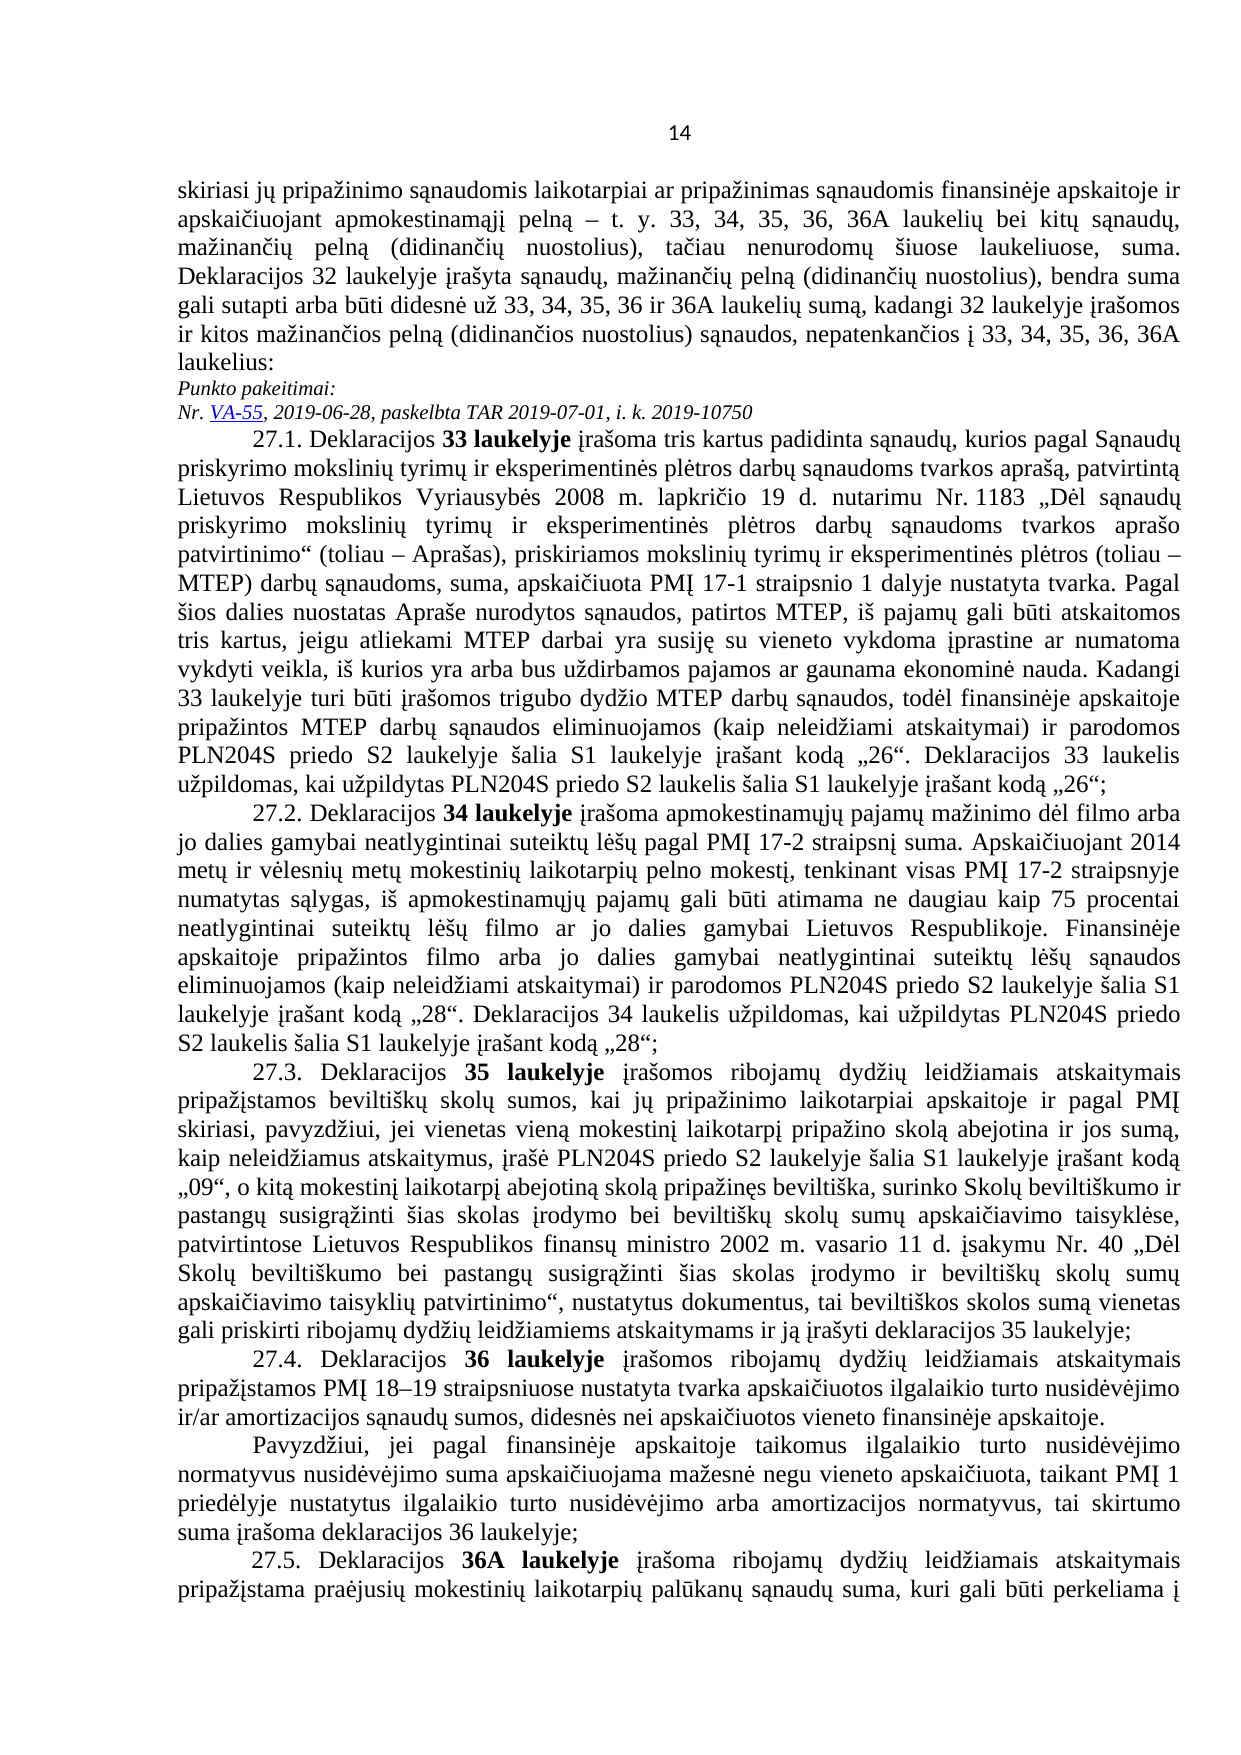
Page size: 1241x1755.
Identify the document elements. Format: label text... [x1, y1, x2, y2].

text 27.5. Deklaracijos 36A laukelyje įrašoma ribojamų dydžių leidžiamais atskaitymais pripažįstama praėjusių mokestinių laikotarpių palūkanų sąnaudų suma, kuri gali būti perkeliama į [177, 1546, 1181, 1603]
text skiriasi jų pripažinimo sąnaudomis laikotarpiai ar pripažinimas sąnaudomis finansinėje apskaitoje ir apskaičiuojant apmokestinamąjį pelną – t. y. 33, 34, 35, 36, 36A laukelių bei kitų sąnaudų, mažinančių pelną (didinančių nuostolius), tačiau nenurodomų šiuose laukeliuose, suma. Deklaracijos 32 laukelyje įrašyta sąnaudų, mažinančių pelną (didinančių nuostolius), bendra suma gali sutapti arba būti didesnė už 33, 34, 35, 36 ir 36A laukelių sumą, kadangi 32 laukelyje įrašomos ir kitos mažinančios pelną (didinančios nuostolius) sąnaudos, nepatenkančios į 33, 34, 35, 36, 36A laukelius: [177, 175, 1181, 376]
text 27.3. Deklaracijos 35 laukelyje įrašomos ribojamų dydžių leidžiamais atskaitymais pripažįstamos beviltiškų skolų sumos, kai jų pripažinimo laikotarpiai apskaitoje ir pagal PMĮ skiriasi, pavyzdžiui, jei vienetas vieną mokestinį laikotarpį pripažino skolą abejotina ir jos sumą, kaip neleidžiamus atskaitymus, įrašė PLN204S priedo S2 laukelyje šalia S1 laukelyje įrašant kodą „09“, o kitą mokestinį laikotarpį abejotiną skolą pripažinęs beviltiška, surinko Skolų beviltiškumo ir pastangų susigrąžinti šias skolas įrodymo bei beviltiškų skolų sumų apskaičiavimo taisyklėse, patvirtintose Lietuvos Respublikos finansų ministro 2002 m. vasario 11 d. įsakymu Nr. 40 „Dėl Skolų beviltiškumo bei pastangų susigrąžinti šias skolas įrodymo ir beviltiškų skolų sumų apskaičiavimo taisyklių patvirtinimo“, nustatytus dokumentus, tai beviltiškos skolos sumą vienetas gali priskirti ribojamų dydžių leidžiamiems atskaitymams ir ją įrašyti deklaracijos 35 laukelyje; [177, 1057, 1181, 1344]
text Pavyzdžiui, jei pagal finansinėje apskaitoje taikomus ilgalaikio turto nusidėvėjimo normatyvus nusidėvėjimo suma apskaičiuojama mažesnė negu vieneto apskaičiuota, taikant PMĮ 1 priedėlyje nustatytus ilgalaikio turto nusidėvėjimo arba amortizacijos normatyvus, tai skirtumo suma įrašoma deklaracijos 36 laukelyje; [177, 1431, 1181, 1546]
text Punkto pakeitimai: [177, 376, 1181, 400]
text 27.2. Deklaracijos 34 laukelyje įrašoma apmokestinamųjų pajamų mažinimo dėl filmo arba jo dalies gamybai neatlygintinai suteiktų lėšų pagal PMĮ 17-2 straipsnį suma. Apskaičiuojant 2014 metų ir vėlesnių metų mokestinių laikotarpių pelno mokestį, tenkinant visas PMĮ 17-2 straipsnyje numatytas sąlygas, iš apmokestinamųjų pajamų gali būti atimama ne daugiau kaip 75 procentai neatlygintinai suteiktų lėšų filmo ar jo dalies gamybai Lietuvos Respublikoje. Finansinėje apskaitoje pripažintos filmo arba jo dalies gamybai neatlygintinai suteiktų lėšų sąnaudos eliminuojamos (kaip neleidžiami atskaitymai) ir parodomos PLN204S priedo S2 laukelyje šalia S1 laukelyje įrašant kodą „28“. Deklaracijos 34 laukelis užpildomas, kai užpildytas PLN204S priedo S2 laukelis šalia S1 laukelyje įrašant kodą „28“; [177, 798, 1181, 1057]
text Nr. VA-55, 2019-06-28, paskelbta TAR 2019-07-01, i. k. 2019-10750 [177, 400, 1181, 424]
text 27.4. Deklaracijos 36 laukelyje įrašomos ribojamų dydžių leidžiamais atskaitymais pripažįstamos PMĮ 18–19 straipsniuose nustatyta tvarka apskaičiuotos ilgalaikio turto nusidėvėjimo ir/ar amortizacijos sąnaudų sumos, didesnės nei apskaičiuotos vieneto finansinėje apskaitoje. [177, 1344, 1181, 1431]
text 27.1. Deklaracijos 33 laukelyje įrašoma tris kartus padidinta sąnaudų, kurios pagal Sąnaudų priskyrimo mokslinių tyrimų ir eksperimentinės plėtros darbų sąnaudoms tvarkos aprašą, patvirtintą Lietuvos Respublikos Vyriausybės 2008 m. lapkričio 19 d. nutarimu Nr. 1183 „Dėl sąnaudų priskyrimo mokslinių tyrimų ir eksperimentinės plėtros darbų sąnaudoms tvarkos aprašo patvirtinimo“ (toliau – Aprašas), priskiriamos mokslinių tyrimų ir eksperimentinės plėtros (toliau – MTEP) darbų sąnaudoms, suma, apskaičiuota PMĮ 17-1 straipsnio 1 dalyje nustatyta tvarka. Pagal šios dalies nuostatas Apraše nurodytos sąnaudos, patirtos MTEP, iš pajamų gali būti atskaitomos tris kartus, jeigu atliekami MTEP darbai yra susiję su vieneto vykdoma įprastine ar numatoma vykdyti veikla, iš kurios yra arba bus uždirbamos pajamos ar gaunama ekonominė nauda. Kadangi 33 laukelyje turi būti įrašomos trigubo dydžio MTEP darbų sąnaudos, todėl finansinėje apskaitoje pripažintos MTEP darbų sąnaudos eliminuojamos (kaip neleidžiami atskaitymai) ir parodomos PLN204S priedo S2 laukelyje šalia S1 laukelyje įrašant kodą „26“. Deklaracijos 33 laukelis užpildomas, kai užpildytas PLN204S priedo S2 laukelis šalia S1 laukelyje įrašant kodą „26“; [177, 424, 1181, 798]
